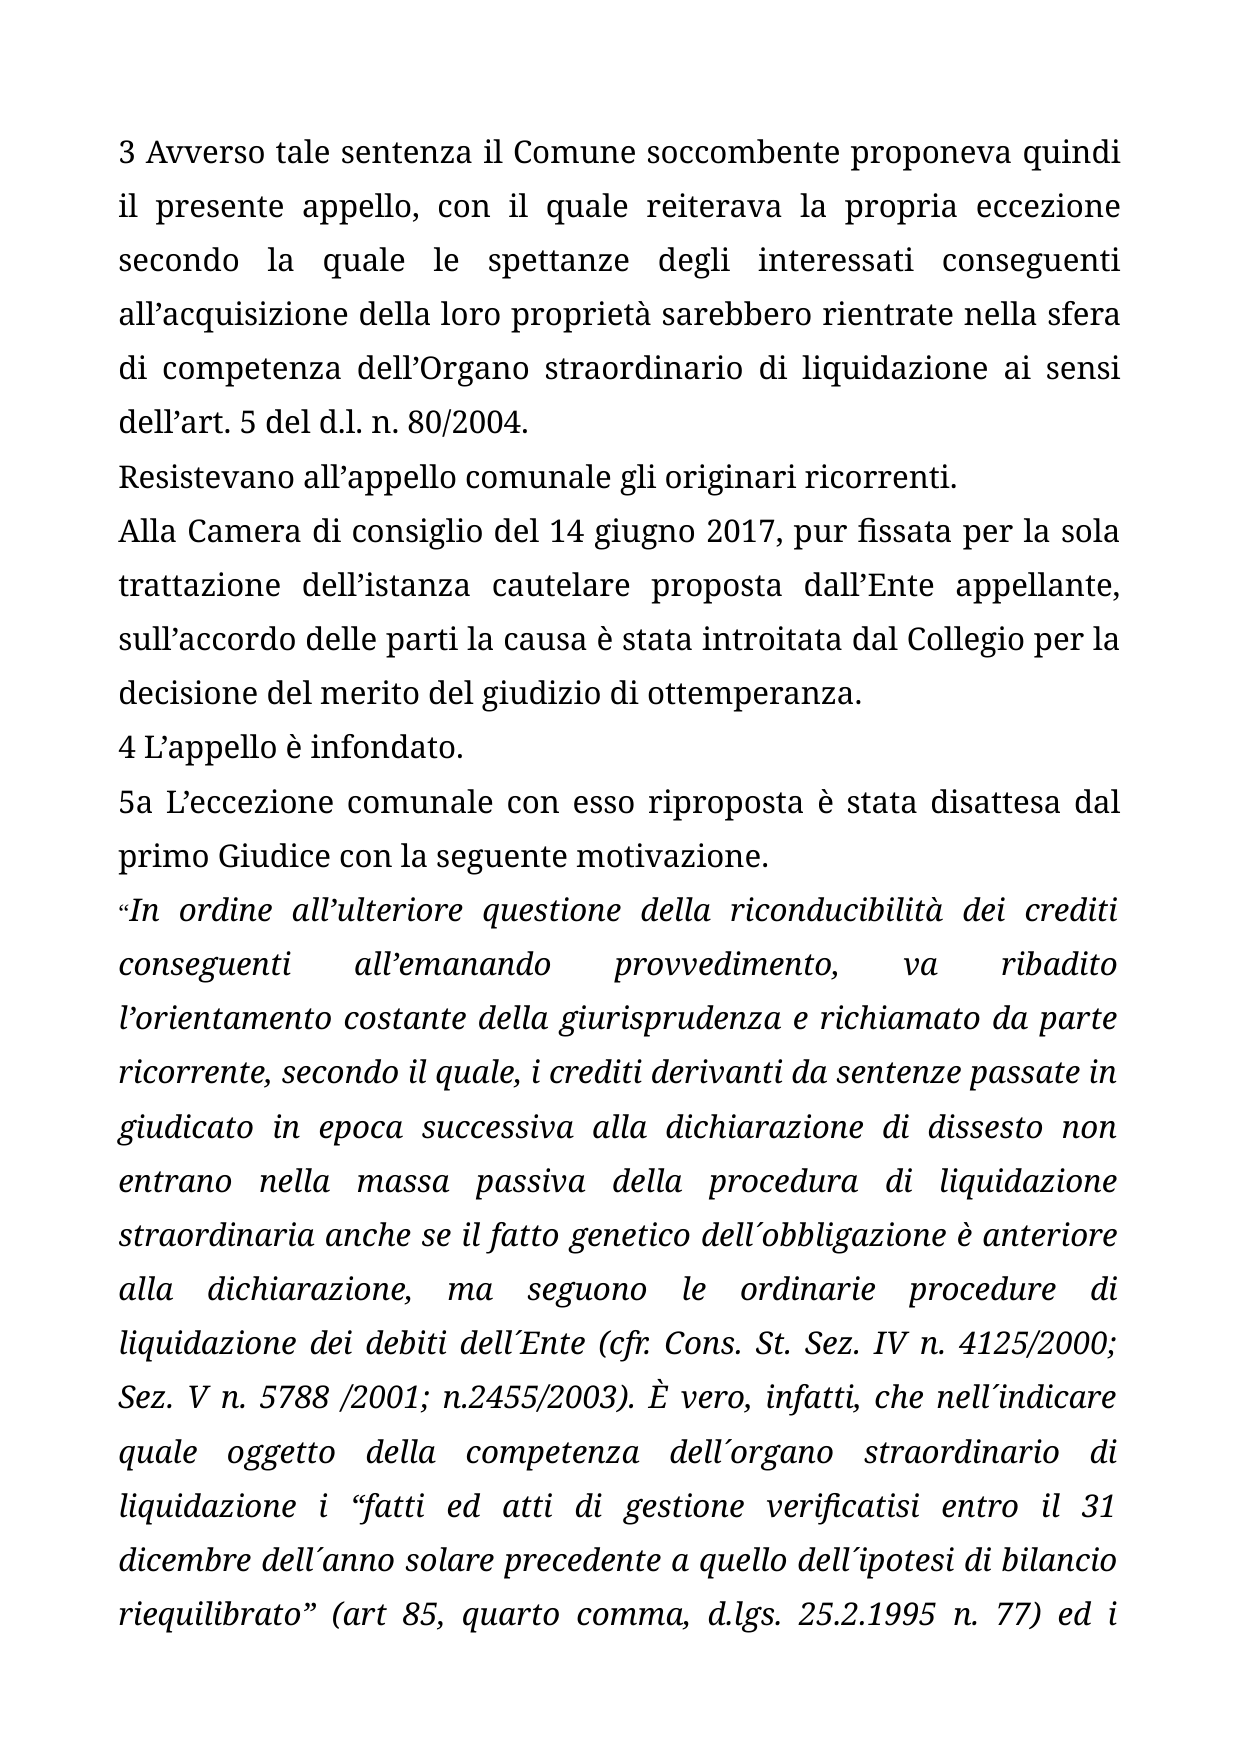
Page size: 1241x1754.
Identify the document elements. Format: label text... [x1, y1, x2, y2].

text 4 L’appello è infondato. [118, 714, 1122, 768]
text 5a L’eccezione comunale con esso riproposta è stata disattesa dal primo Giudice con la seguente motivazione. [118, 768, 1122, 876]
text “In ordine all’ulteriore questione della riconducibilità dei crediti conseguenti all’emanando provvedimento, va ribadito l’orientamento costante della giurisprudenza e richiamato da parte ricorrente, secondo il quale, i crediti derivanti da sentenze passate in giudicato in epoca successiva alla dichiarazione di dissesto non entrano nella massa passiva della procedura di liquidazione straordinaria anche se il fatto genetico dell´obbligazione è anteriore alla dichiarazione, ma seguono le ordinarie procedure di liquidazione dei debiti dell´Ente (cfr. Cons. St. Sez. IV n. 4125/2000; Sez. V n. 5788 /2001; n.2455/2003). È vero, infatti, che nell´indicare quale oggetto della competenza dell´organo straordinario di liquidazione i “fatti ed atti di gestione verificatisi entro il 31 dicembre dell´anno solare precedente a quello dell´ipotesi di bilancio riequilibrato” (art 85, quarto comma, d.lgs. 25.2.1995 n. 77) ed i [118, 876, 1122, 1635]
text 3 Avverso tale sentenza il Comune soccombente proponeva quindi il presente appello, con il quale reiterava la propria eccezione secondo la quale le spettanze degli interessati conseguenti all’acquisizione della loro proprietà sarebbero rientrate nella sfera di competenza dell’Organo straordinario di liquidazione ai sensi dell’art. 5 del d.l. n. 80/2004. [118, 118, 1122, 443]
text Alla Camera di consiglio del 14 giugno 2017, pur fissata per la sola trattazione dell’istanza cautelare proposta dall’Ente appellante, sull’accordo delle parti la causa è stata introitata dal Collegio per la decisione del merito del giudizio di ottemperanza. [118, 497, 1122, 714]
text Resistevano all’appello comunale gli originari ricorrenti. [118, 443, 1122, 497]
